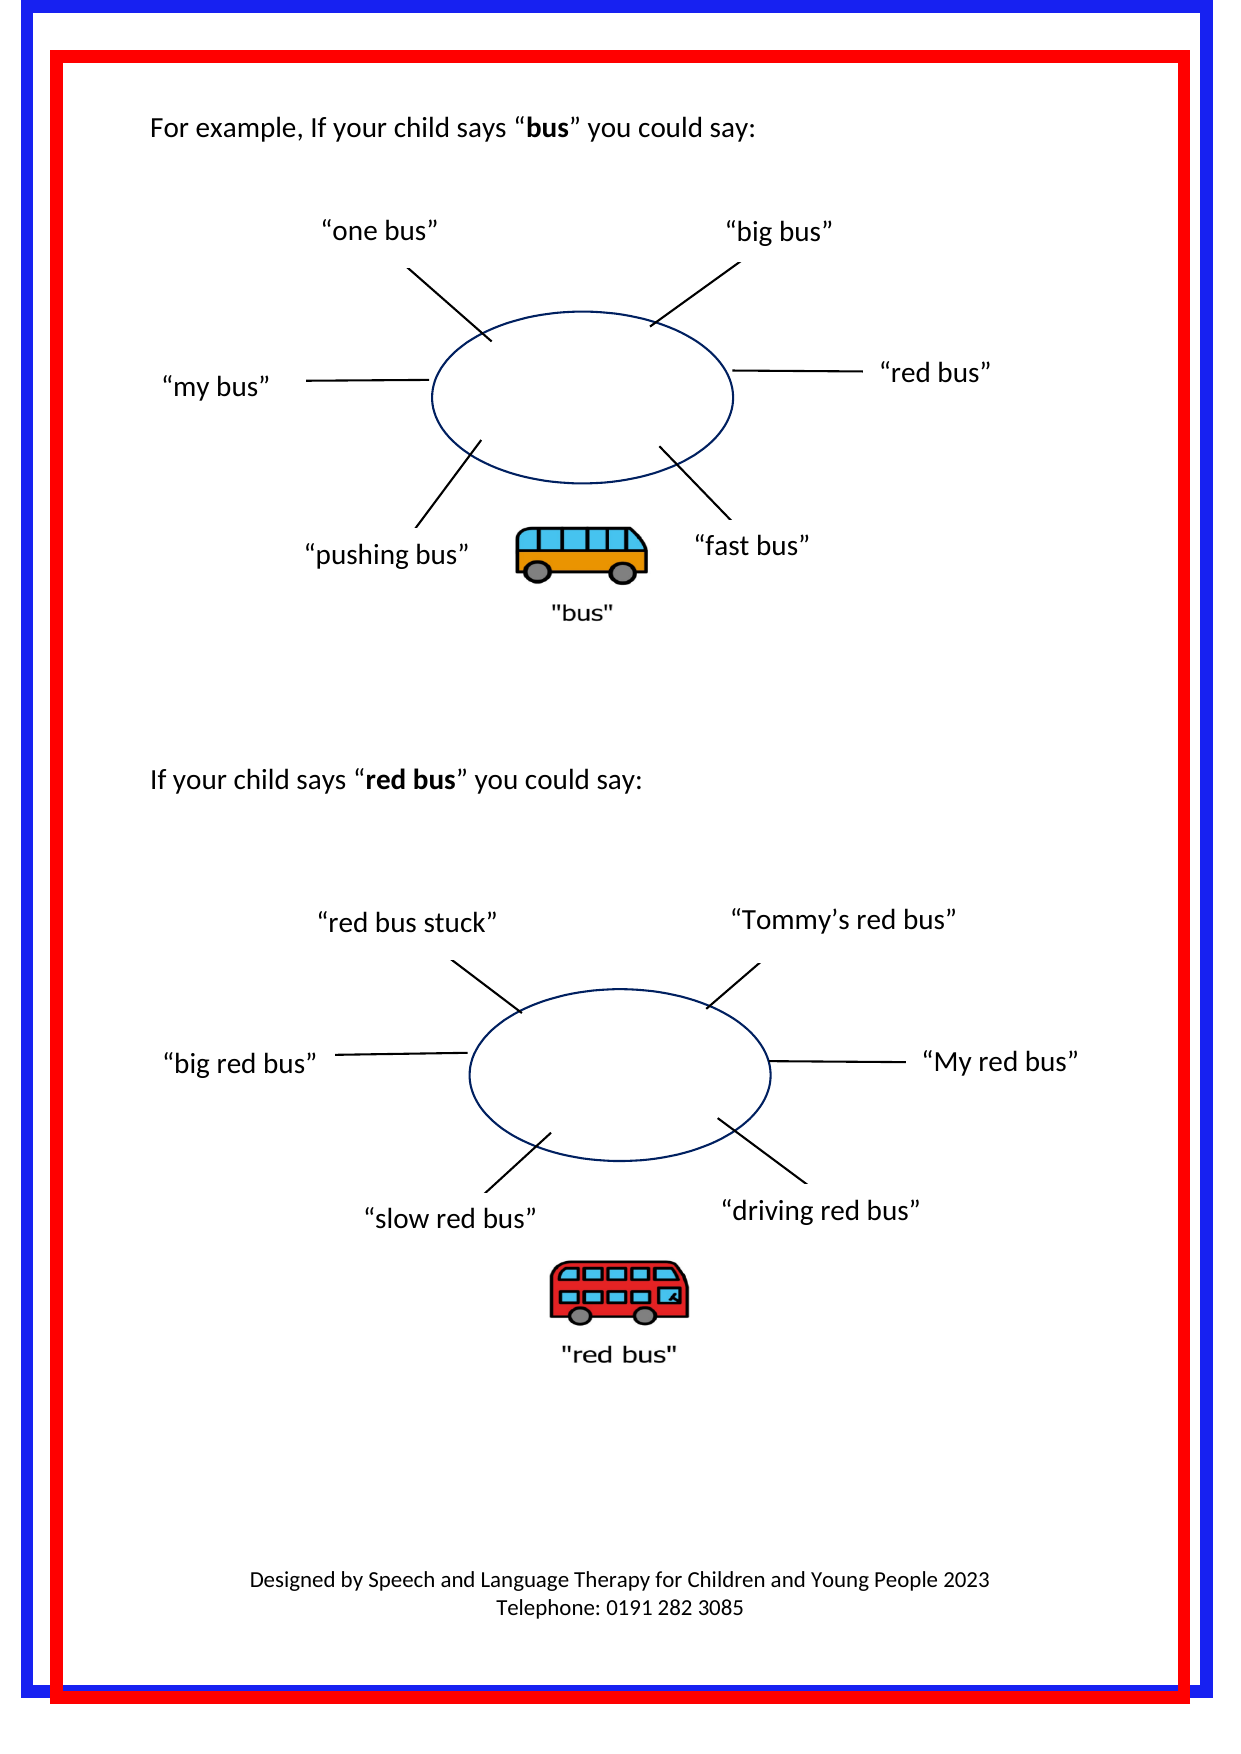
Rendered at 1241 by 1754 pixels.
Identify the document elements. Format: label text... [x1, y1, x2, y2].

text “My red bus” [921, 1043, 1082, 1078]
text “Tommy’s red bus” [729, 901, 1028, 937]
text “red bus” [878, 354, 1040, 390]
text “red bus stuck” [316, 904, 532, 940]
text “slow red bus” [363, 1200, 580, 1236]
text “big bus” [724, 213, 867, 248]
text “one bus” [320, 212, 519, 247]
text “driving red bus” [720, 1192, 935, 1228]
text “big red bus” [162, 1045, 320, 1081]
text “pushing bus” [281, 536, 492, 571]
text “fast bus” [693, 527, 843, 563]
text “my bus” [161, 368, 291, 403]
